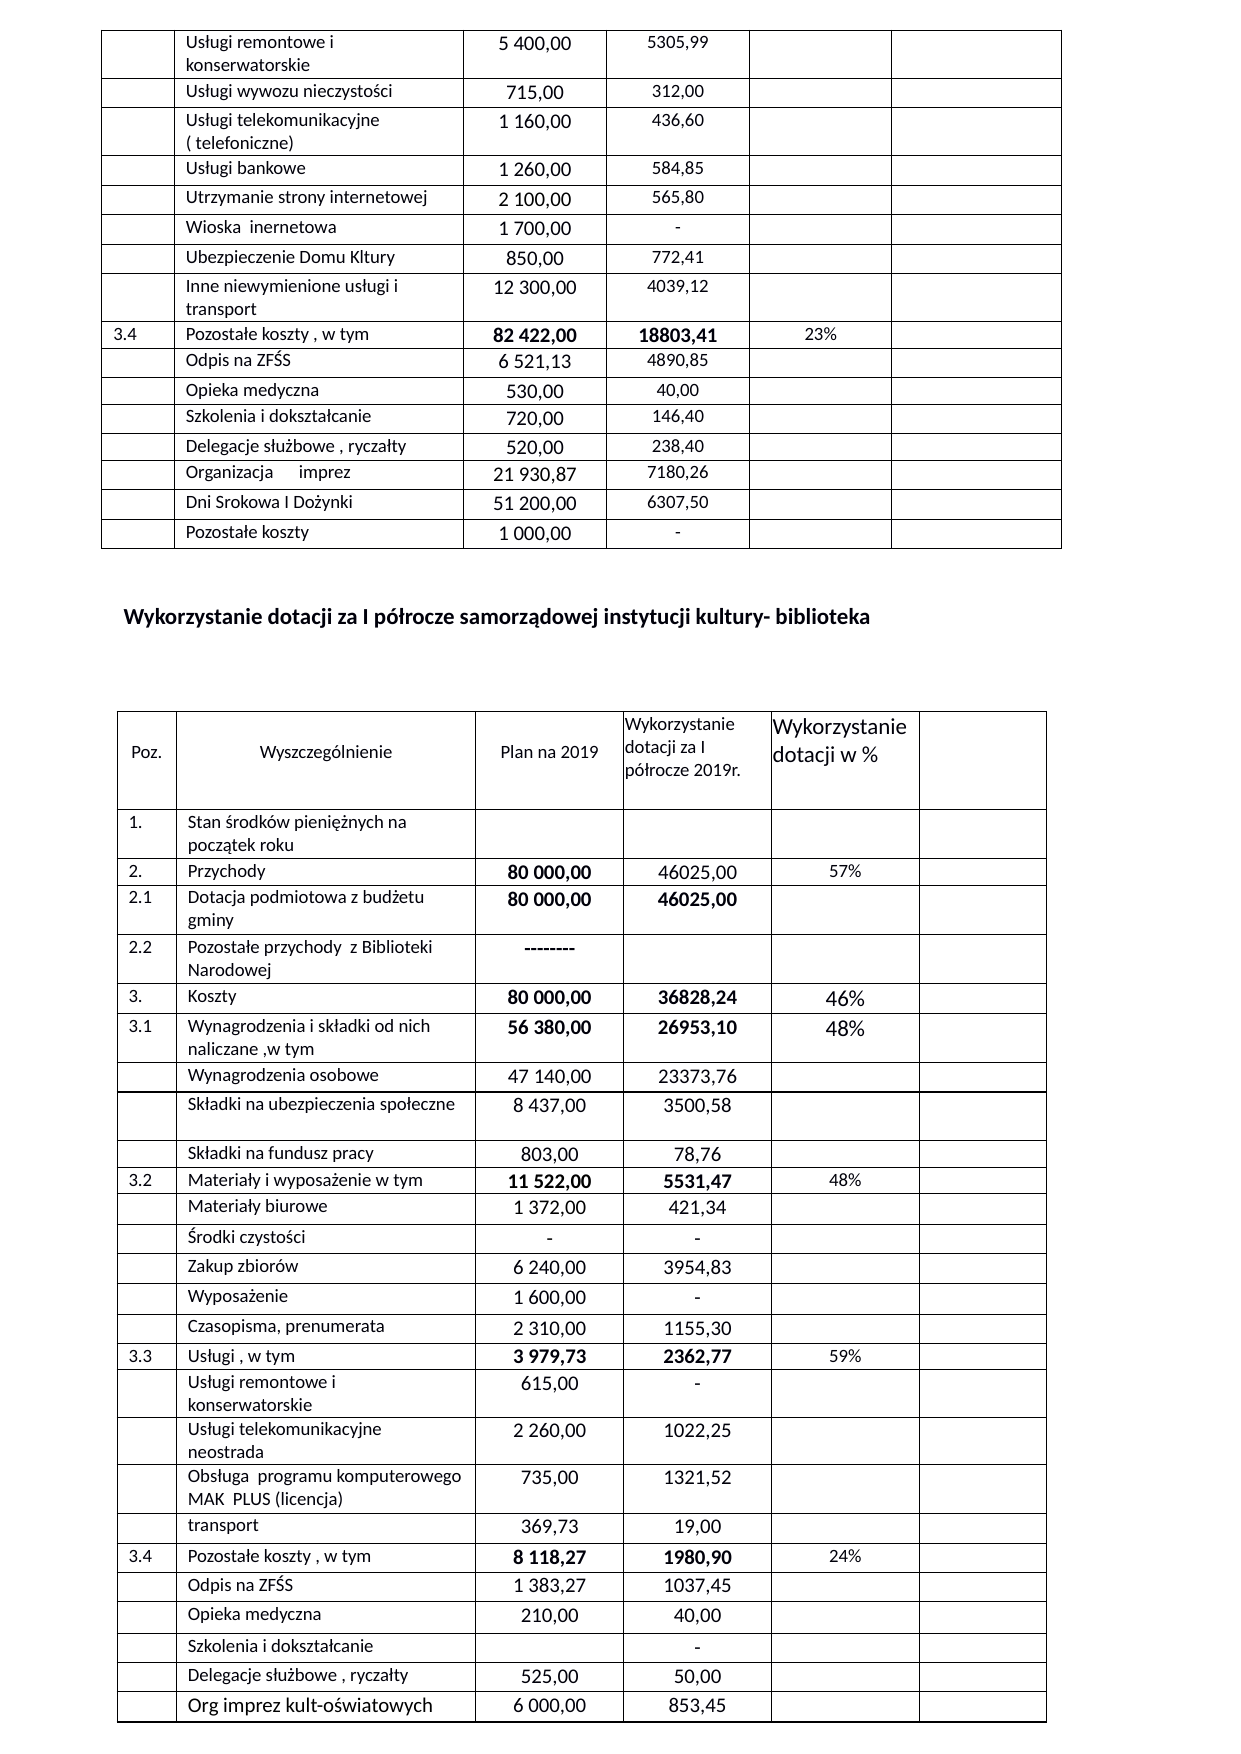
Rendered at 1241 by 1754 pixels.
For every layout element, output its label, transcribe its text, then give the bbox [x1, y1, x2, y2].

table_cell 1 372,00 [476, 1194, 623, 1224]
table_cell 3 979,73 [476, 1344, 623, 1369]
table_cell 3.2 [118, 1168, 176, 1193]
table_cell [118, 1465, 176, 1512]
table_cell [102, 378, 174, 404]
table_cell Dni Srokowa I Dożynki [175, 490, 463, 519]
table_cell [920, 1063, 1046, 1091]
text Wykorzystanie dotacji za I półrocze samorządowej instytucji kultury- biblioteka [118, 602, 1122, 630]
table_cell [772, 1194, 919, 1224]
table_cell 7180,26 [607, 461, 749, 489]
table_header Wyszczególnienie [177, 712, 475, 809]
table_cell 530,00 [464, 378, 606, 404]
table_cell [118, 1063, 176, 1091]
table_cell Pozostałe koszty , w tym [175, 322, 463, 348]
table_cell [772, 1514, 919, 1543]
table_cell [772, 1254, 919, 1283]
table_cell 6307,50 [607, 490, 749, 519]
table_cell 715,00 [464, 79, 606, 107]
table_cell 3500,58 [624, 1093, 771, 1140]
table_cell [750, 405, 891, 433]
table_cell [920, 1418, 1046, 1463]
table_cell [920, 1014, 1046, 1062]
table_cell 1 700,00 [464, 215, 606, 244]
table_cell [772, 935, 919, 983]
table_cell [102, 245, 174, 273]
table_cell [102, 274, 174, 321]
table_cell 2 310,00 [476, 1315, 623, 1343]
table_cell Usługi telekomunikacyjne ( telefoniczne) [175, 108, 463, 155]
table_cell Dotacja podmiotowa z budżetu gminy [177, 886, 475, 934]
table_cell [118, 1602, 176, 1633]
table_cell Pozostałe koszty [175, 520, 463, 548]
table_cell [920, 1141, 1046, 1167]
table_cell Usługi remontowe i konserwatorskie [177, 1370, 475, 1417]
table_cell [772, 1663, 919, 1691]
table_cell 8 437,00 [476, 1093, 623, 1140]
table_cell 82 422,00 [464, 322, 606, 348]
table_cell [750, 490, 891, 519]
table_cell Przychody [177, 859, 475, 885]
table_cell [920, 1544, 1046, 1572]
table_cell 18803,41 [607, 322, 749, 348]
table_cell 6 000,00 [476, 1692, 623, 1721]
table_cell 46025,00 [624, 886, 771, 934]
table_cell [892, 461, 1061, 489]
table_cell 2 100,00 [464, 186, 606, 214]
table_cell - [624, 1284, 771, 1314]
table_cell 80 000,00 [476, 886, 623, 934]
table_cell 525,00 [476, 1663, 623, 1691]
table_cell 803,00 [476, 1141, 623, 1167]
table_header Plan na 2019 [476, 712, 623, 809]
table_cell [772, 1315, 919, 1343]
table_cell 3.1 [118, 1014, 176, 1062]
table_cell 56 380,00 [476, 1014, 623, 1062]
table_cell 1 383,27 [476, 1573, 623, 1601]
table_cell [892, 378, 1061, 404]
table_cell [892, 215, 1061, 244]
table_cell [772, 1602, 919, 1633]
table_cell Inne niewymienione usługi i transport [175, 274, 463, 321]
table_cell 23373,76 [624, 1063, 771, 1091]
table_header [920, 712, 1046, 809]
table_cell 8 118,27 [476, 1544, 623, 1572]
table_cell 2 260,00 [476, 1418, 623, 1463]
table_cell 369,73 [476, 1514, 623, 1543]
table_cell 47 140,00 [476, 1063, 623, 1091]
table_cell [102, 79, 174, 107]
table_cell - [624, 1370, 771, 1417]
table_header Wykorzystanie dotacji w % [772, 712, 919, 809]
table_cell 48% [772, 1168, 919, 1193]
table_cell [772, 886, 919, 934]
table_cell Usługi telekomunikacyjne neostrada [177, 1418, 475, 1463]
table_cell Usługi remontowe i konserwatorskie [175, 31, 463, 78]
table_cell [920, 1514, 1046, 1543]
table_cell [750, 520, 891, 548]
table_cell [476, 810, 623, 858]
table_cell - [624, 1225, 771, 1253]
table_cell 80 000,00 [476, 859, 623, 885]
table_cell 1 600,00 [476, 1284, 623, 1314]
table_cell [772, 1573, 919, 1601]
table_cell 26953,10 [624, 1014, 771, 1062]
table_cell [102, 490, 174, 519]
table_cell 2.1 [118, 886, 176, 934]
table_cell 1 260,00 [464, 156, 606, 185]
table_cell [102, 215, 174, 244]
table_cell Materiały i wyposażenie w tym [177, 1168, 475, 1193]
table_cell 2362,77 [624, 1344, 771, 1369]
table_cell 584,85 [607, 156, 749, 185]
table_cell [118, 1634, 176, 1662]
table_cell 3. [118, 984, 176, 1013]
table_cell [750, 245, 891, 273]
table_cell [920, 859, 1046, 885]
table_cell [102, 461, 174, 489]
table_cell 40,00 [624, 1602, 771, 1633]
table_cell 6 521,13 [464, 349, 606, 377]
table_cell [772, 1465, 919, 1512]
table_cell [118, 1370, 176, 1417]
table_cell 850,00 [464, 245, 606, 273]
table_cell [920, 1168, 1046, 1193]
table_cell 11 522,00 [476, 1168, 623, 1193]
table_cell [750, 79, 891, 107]
table_cell Zakup zbiorów [177, 1254, 475, 1283]
table_cell [750, 461, 891, 489]
table_cell - [476, 1225, 623, 1253]
table_cell [920, 886, 1046, 934]
table_cell - [607, 215, 749, 244]
table_cell [892, 108, 1061, 155]
table_cell - [607, 520, 749, 548]
table_cell 146,40 [607, 405, 749, 433]
table_cell [102, 31, 174, 78]
table_cell Delegacje służbowe , ryczałty [175, 434, 463, 460]
table_cell Usługi bankowe [175, 156, 463, 185]
table_cell [892, 186, 1061, 214]
table_cell [920, 1284, 1046, 1314]
table_cell 24% [772, 1544, 919, 1572]
table_cell Stan środków pieniężnych na początek roku [177, 810, 475, 858]
table_cell [118, 1315, 176, 1343]
table_cell Czasopisma, prenumerata [177, 1315, 475, 1343]
table_cell 720,00 [464, 405, 606, 433]
table_cell 1022,25 [624, 1418, 771, 1463]
table_cell [118, 1254, 176, 1283]
table_cell Odpis na ZFŚS [175, 349, 463, 377]
table_cell 210,00 [476, 1602, 623, 1633]
table_cell Opieka medyczna [175, 378, 463, 404]
table_cell [920, 1315, 1046, 1343]
table_cell [892, 405, 1061, 433]
table_cell [920, 1634, 1046, 1662]
table_cell Org imprez kult-oświatowych [177, 1692, 475, 1721]
table_cell Usługi wywozu nieczystości [175, 79, 463, 107]
table_cell [772, 1370, 919, 1417]
table_cell [920, 1465, 1046, 1512]
table_cell 57% [772, 859, 919, 885]
table_cell [892, 490, 1061, 519]
table_cell [892, 520, 1061, 548]
table_cell [892, 274, 1061, 321]
table_cell 853,45 [624, 1692, 771, 1721]
table_cell [920, 810, 1046, 858]
table_cell Szkolenia i dokształcanie [177, 1634, 475, 1662]
table_cell 772,41 [607, 245, 749, 273]
table_cell 238,40 [607, 434, 749, 460]
table_cell [892, 79, 1061, 107]
table_cell [118, 1573, 176, 1601]
table_cell [118, 1514, 176, 1543]
table_cell [772, 810, 919, 858]
table_cell Szkolenia i dokształcanie [175, 405, 463, 433]
table_cell Składki na fundusz pracy [177, 1141, 475, 1167]
table_cell 1321,52 [624, 1465, 771, 1512]
table_cell 19,00 [624, 1514, 771, 1543]
table_cell [892, 322, 1061, 348]
table_cell 36828,24 [624, 984, 771, 1013]
table_cell [102, 186, 174, 214]
table_cell [772, 1225, 919, 1253]
table_cell Wynagrodzenia i składki od nich naliczane ,w tym [177, 1014, 475, 1062]
table_cell [102, 520, 174, 548]
table_cell 3.4 [118, 1544, 176, 1572]
table_cell Pozostałe koszty , w tym [177, 1544, 475, 1572]
table_cell [118, 1225, 176, 1253]
table_cell Usługi , w tym [177, 1344, 475, 1369]
table_cell [920, 1692, 1046, 1721]
table_cell 312,00 [607, 79, 749, 107]
table_cell 436,60 [607, 108, 749, 155]
table_cell [750, 434, 891, 460]
table_cell 2.2 [118, 935, 176, 983]
table_cell [102, 108, 174, 155]
table_cell Pozostałe przychody z Biblioteki Narodowej [177, 935, 475, 983]
table_cell 421,34 [624, 1194, 771, 1224]
table_cell Wyposażenie [177, 1284, 475, 1314]
table_cell Środki czystości [177, 1225, 475, 1253]
table_cell 50,00 [624, 1663, 771, 1691]
table_cell 4890,85 [607, 349, 749, 377]
table_cell [102, 156, 174, 185]
table_cell [920, 1602, 1046, 1633]
table_cell Wioska inernetowa [175, 215, 463, 244]
table_cell [750, 156, 891, 185]
table_cell [920, 1194, 1046, 1224]
table_cell [772, 1093, 919, 1140]
table_cell [920, 1093, 1046, 1140]
table_cell [892, 434, 1061, 460]
table_cell [118, 1663, 176, 1691]
table_cell Składki na ubezpieczenia społeczne [177, 1093, 475, 1140]
table_cell [772, 1692, 919, 1721]
table_cell [920, 1370, 1046, 1417]
table_cell [772, 1141, 919, 1167]
table_cell 46025,00 [624, 859, 771, 885]
table_cell [118, 1194, 176, 1224]
table_cell [102, 434, 174, 460]
table_cell [750, 186, 891, 214]
table_cell [920, 1344, 1046, 1369]
table_cell [750, 108, 891, 155]
table_cell [750, 349, 891, 377]
table_cell [920, 984, 1046, 1013]
table_cell [750, 31, 891, 78]
table_cell 1155,30 [624, 1315, 771, 1343]
table_cell 5 400,00 [464, 31, 606, 78]
table_cell Odpis na ZFŚS [177, 1573, 475, 1601]
table_cell 48% [772, 1014, 919, 1062]
table_cell 3.3 [118, 1344, 176, 1369]
table_cell [772, 1284, 919, 1314]
table_cell [892, 156, 1061, 185]
table_cell 1 000,00 [464, 520, 606, 548]
table_cell [118, 1418, 176, 1463]
table_cell 1980,90 [624, 1544, 771, 1572]
table_cell transport [177, 1514, 475, 1543]
table_cell 3.4 [102, 322, 174, 348]
table_cell [920, 1573, 1046, 1601]
table_header Poz. [118, 712, 176, 809]
table_cell [920, 935, 1046, 983]
table_cell [892, 349, 1061, 377]
table_cell [920, 1663, 1046, 1691]
table_cell [920, 1254, 1046, 1283]
table_cell [750, 378, 891, 404]
table_cell [118, 1284, 176, 1314]
table_cell 59% [772, 1344, 919, 1369]
table_cell [750, 274, 891, 321]
table_cell [750, 215, 891, 244]
table_cell [102, 405, 174, 433]
table_cell [102, 349, 174, 377]
table_cell 2. [118, 859, 176, 885]
table_cell [892, 31, 1061, 78]
table_cell 6 240,00 [476, 1254, 623, 1283]
table_cell [624, 810, 771, 858]
table_cell - [624, 1634, 771, 1662]
table_cell 735,00 [476, 1465, 623, 1512]
table_cell 12 300,00 [464, 274, 606, 321]
table_cell 615,00 [476, 1370, 623, 1417]
table_cell Materiały biurowe [177, 1194, 475, 1224]
table_cell [772, 1418, 919, 1463]
table_cell Organizacja imprez [175, 461, 463, 489]
table_cell 78,76 [624, 1141, 771, 1167]
table_cell Opieka medyczna [177, 1602, 475, 1633]
table_cell Utrzymanie strony internetowej [175, 186, 463, 214]
table_cell [118, 1093, 176, 1140]
table_cell 1 160,00 [464, 108, 606, 155]
table_cell -------- [476, 935, 623, 983]
table_cell [920, 1225, 1046, 1253]
table_cell 4039,12 [607, 274, 749, 321]
table_cell [772, 1063, 919, 1091]
table_cell [772, 1634, 919, 1662]
table_cell [118, 1141, 176, 1167]
table_cell 5305,99 [607, 31, 749, 78]
table_cell Delegacje służbowe , ryczałty [177, 1663, 475, 1691]
table_cell [624, 935, 771, 983]
table_cell 80 000,00 [476, 984, 623, 1013]
table_cell 51 200,00 [464, 490, 606, 519]
table_cell Koszty [177, 984, 475, 1013]
table_cell 1. [118, 810, 176, 858]
table_cell 40,00 [607, 378, 749, 404]
table_cell Ubezpieczenie Domu Kltury [175, 245, 463, 273]
table_cell 5531,47 [624, 1168, 771, 1193]
table_cell 520,00 [464, 434, 606, 460]
table_cell 46% [772, 984, 919, 1013]
table_cell 1037,45 [624, 1573, 771, 1601]
table_cell [892, 245, 1061, 273]
table_header Wykorzystanie dotacji za I półrocze 2019r. [624, 712, 771, 809]
table_cell [118, 1692, 176, 1721]
table_cell Obsługa programu komputerowego MAK PLUS (licencja) [177, 1465, 475, 1512]
table_cell 3954,83 [624, 1254, 771, 1283]
table_cell [476, 1634, 623, 1662]
table_cell 21 930,87 [464, 461, 606, 489]
table_cell 23% [750, 322, 891, 348]
table_cell 565,80 [607, 186, 749, 214]
table_cell Wynagrodzenia osobowe [177, 1063, 475, 1091]
